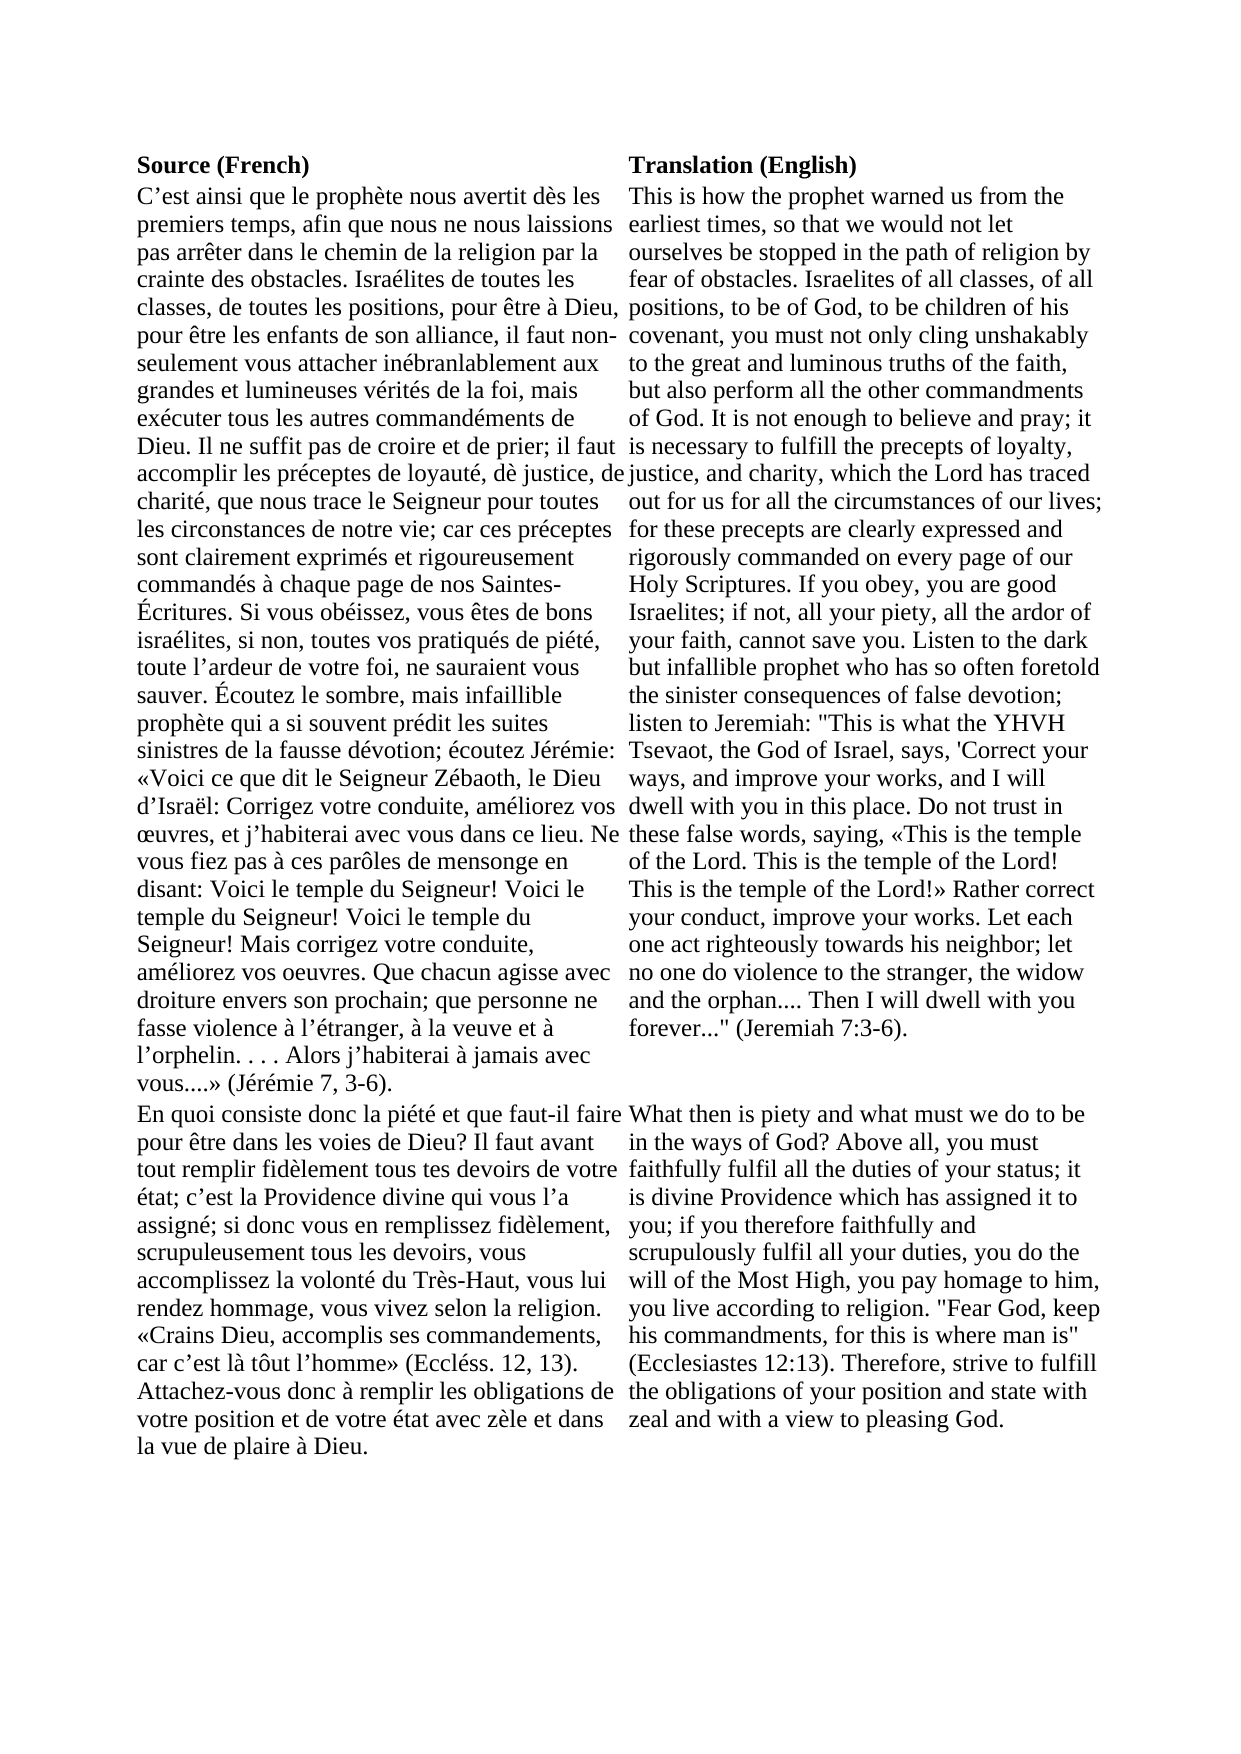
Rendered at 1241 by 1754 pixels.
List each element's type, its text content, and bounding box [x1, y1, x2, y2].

table_cell En quoi consiste donc la piété et que faut-il faire pour être dans les voies de Dieu? Il faut avant tout remplir fidèlement tous tes devoirs de votre état; c’est la Providence divine qui vous l’a assigné; si donc vous en remplissez fidèlement, scrupuleusement tous les devoirs, vous accomplissez la volonté du Très-Haut, vous lui rendez hommage, vous vivez selon la religion. «Crains Dieu, accomplis ses commandements, car c’est là tôut l’homme» (Eccléss. 12, 13). Attachez-vous donc à remplir les obligations de votre position et de votre état avec zèle et dans la vue de plaire à Dieu. [135, 1098, 627, 1462]
table_header Translation (English) [627, 150, 1105, 181]
table_header Source (French) [135, 150, 627, 181]
table_cell What then is piety and what must we do to be in the ways of God? Above all, you must faithfully fulfil all the duties of your status; it is divine Providence which has assigned it to you; if you therefore faithfully and scrupulously fulfil all your duties, you do the will of the Most High, you pay homage to him, you live according to religion. "Fear God, keep his commandments, for this is where man is" (Ecclesiastes 12:13). Therefore, strive to fulfill the obligations of your position and state with zeal and with a view to pleasing God. [627, 1098, 1105, 1462]
table_cell This is how the prophet warned us from the earliest times, so that we would not let ourselves be stopped in the path of religion by fear of obstacles. Israelites of all classes, of all positions, to be of God, to be children of his covenant, you must not only cling unshakably to the great and luminous truths of the faith, but also perform all the other commandments of God. It is not enough to believe and pray; it is necessary to fulfill the precepts of loyalty, justice, and charity, which the Lord has traced out for us for all the circumstances of our lives; for these precepts are clearly expressed and rigorously commanded on every page of our Holy Scriptures. If you obey, you are good Israelites; if not, all your piety, all the ardor of your faith, cannot save you. Listen to the dark but infallible prophet who has so often foretold the sinister consequences of false devotion; listen to Jeremiah: "This is what the YHVH Tsevaot, the God of Israel, says, 'Correct your ways, and improve your works, and I will dwell with you in this place. Do not trust in these false words, saying, «This is the temple of the Lord. This is the temple of the Lord! This is the temple of the Lord!» Rather correct your conduct, improve your works. Let each one act righteously towards his neighbor; let no one do violence to the stranger, the widow and the orphan.... Then I will dwell with you forever..." (Jeremiah 7:3-6). [627, 181, 1105, 1098]
table_cell C’est ainsi que le prophète nous avertit dès les premiers temps, afin que nous ne nous laissions pas arrêter dans le chemin de la religion par la crainte des obstacles. Israélites de toutes les classes, de toutes les positions, pour être à Dieu, pour être les enfants de son alliance, il faut non-seulement vous attacher inébranlablement aux grandes et lumineuses vérités de la foi, mais exécuter tous les autres commandéments de Dieu. Il ne suffit pas de croire et de prier; il faut accomplir les préceptes de loyauté, dè justice, de charité, que nous trace le Seigneur pour toutes les circonstances de notre vie; car ces préceptes sont clairement exprimés et rigoureusement commandés à chaque page de nos Saintes-Écritures. Si vous obéissez, vous êtes de bons israélites, si non, toutes vos pratiqués de piété, toute l’ardeur de votre foi, ne sauraient vous sauver. Écoutez le sombre, mais infaillible prophète qui a si souvent prédit les suites sinistres de la fausse dévotion; écoutez Jérémie: «Voici ce que dit le Seigneur Zébaoth, le Dieu d’Israël: Corrigez votre conduite, améliorez vos œuvres, et j’habiterai avec vous dans ce lieu. Ne vous fiez pas à ces parôles de mensonge en disant: Voici le temple du Seigneur! Voici le temple du Seigneur! Voici le temple du Seigneur! Mais corrigez votre conduite, améliorez vos oeuvres. Que chacun agisse avec droiture envers son prochain; que personne ne fasse violence à l’étranger, à la veuve et à l’orphelin. . . . Alors j’habiterai à jamais avec vous....» (Jérémie 7, 3-6). [135, 181, 627, 1098]
